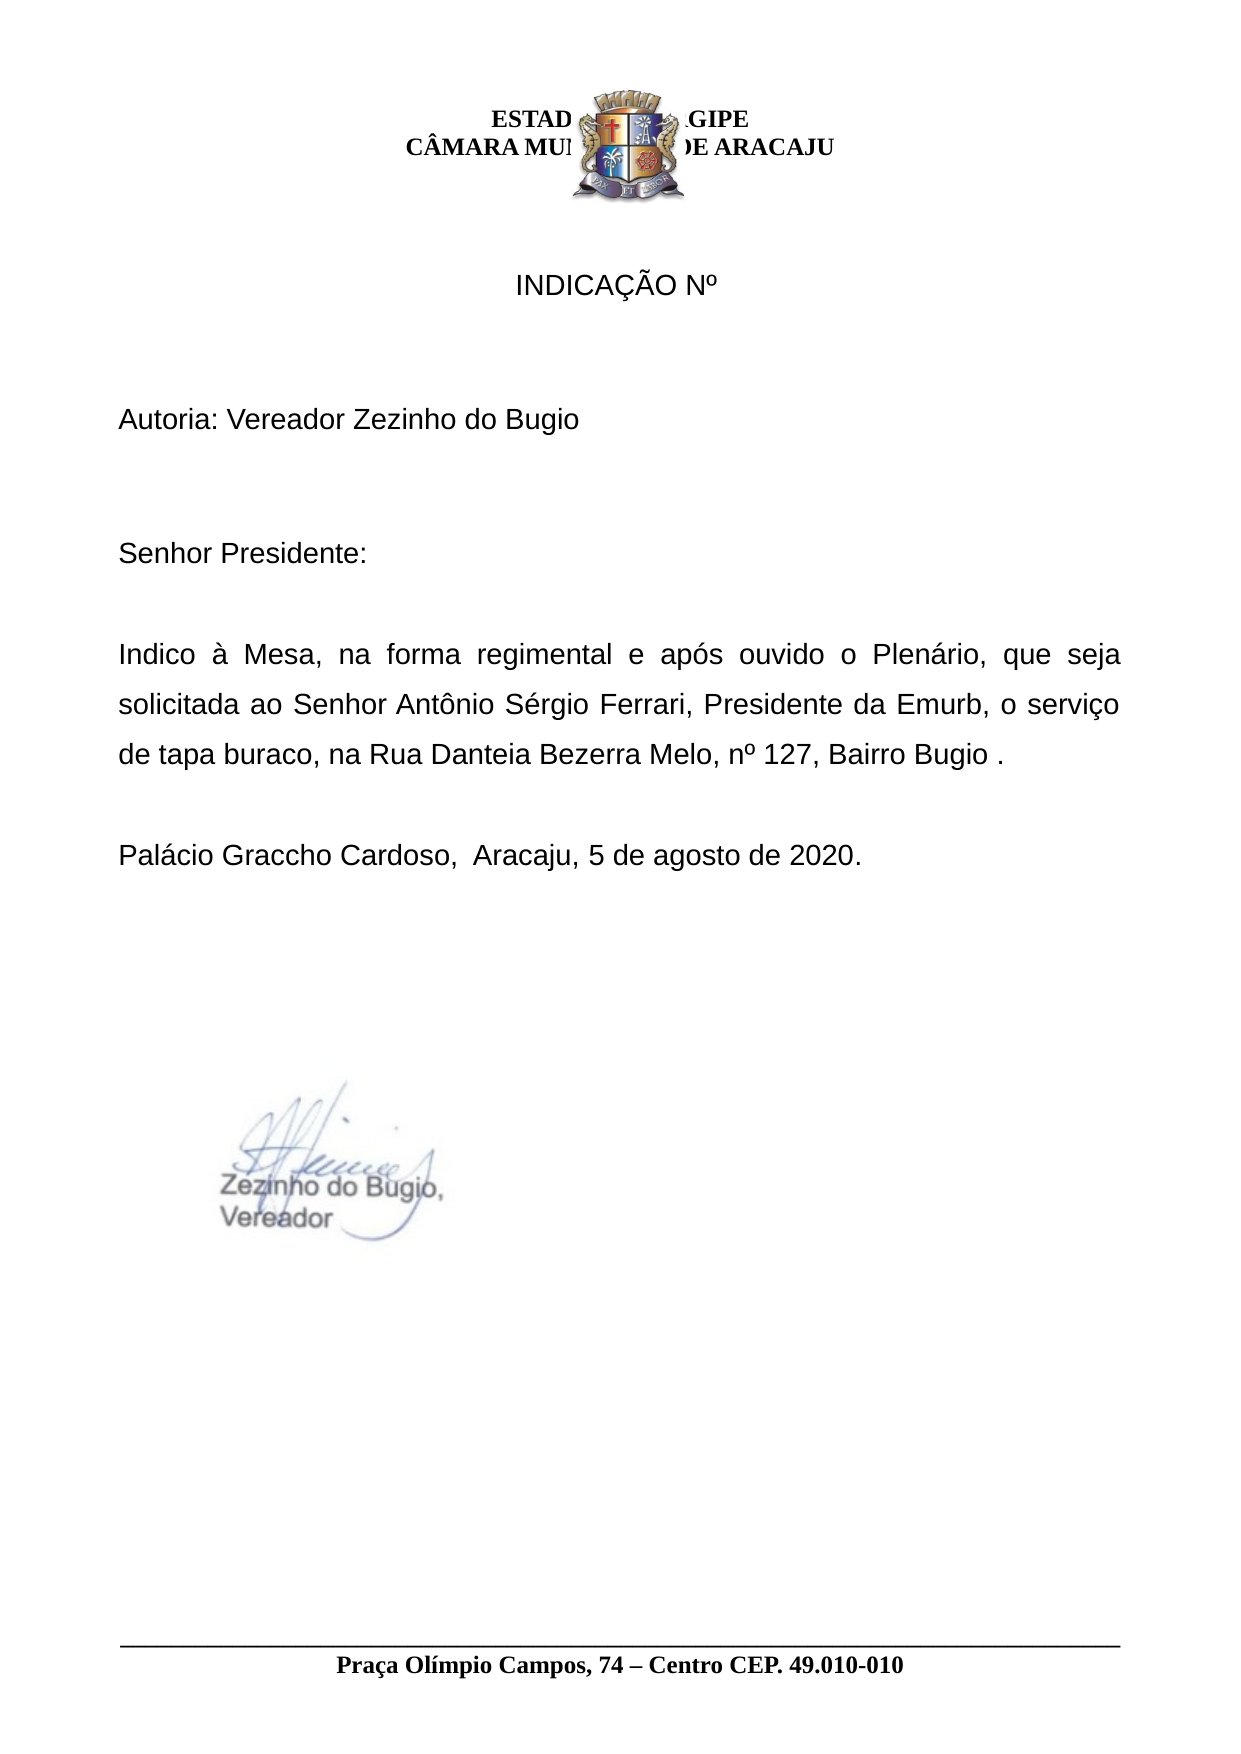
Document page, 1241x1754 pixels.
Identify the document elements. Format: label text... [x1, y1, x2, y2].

text INDICAÇÃO Nº [118, 268, 1122, 301]
text Autoria: Vereador Zezinho do Bugio [118, 402, 1122, 436]
text Indico à Mesa, na forma regimental e após ouvido o Plenário, que seja solicitada ao Senhor Antônio Sérgio Ferrari, Presidente da Emurb, o serviço de tapa buraco, na Rua Danteia Bezerra Melo, nº 127, Bairro Bugio . [118, 637, 1122, 771]
text Senhor Presidente: [118, 536, 1122, 570]
text Palácio Graccho Cardoso, Aracaju, 5 de agosto de 2020. [118, 838, 1122, 872]
